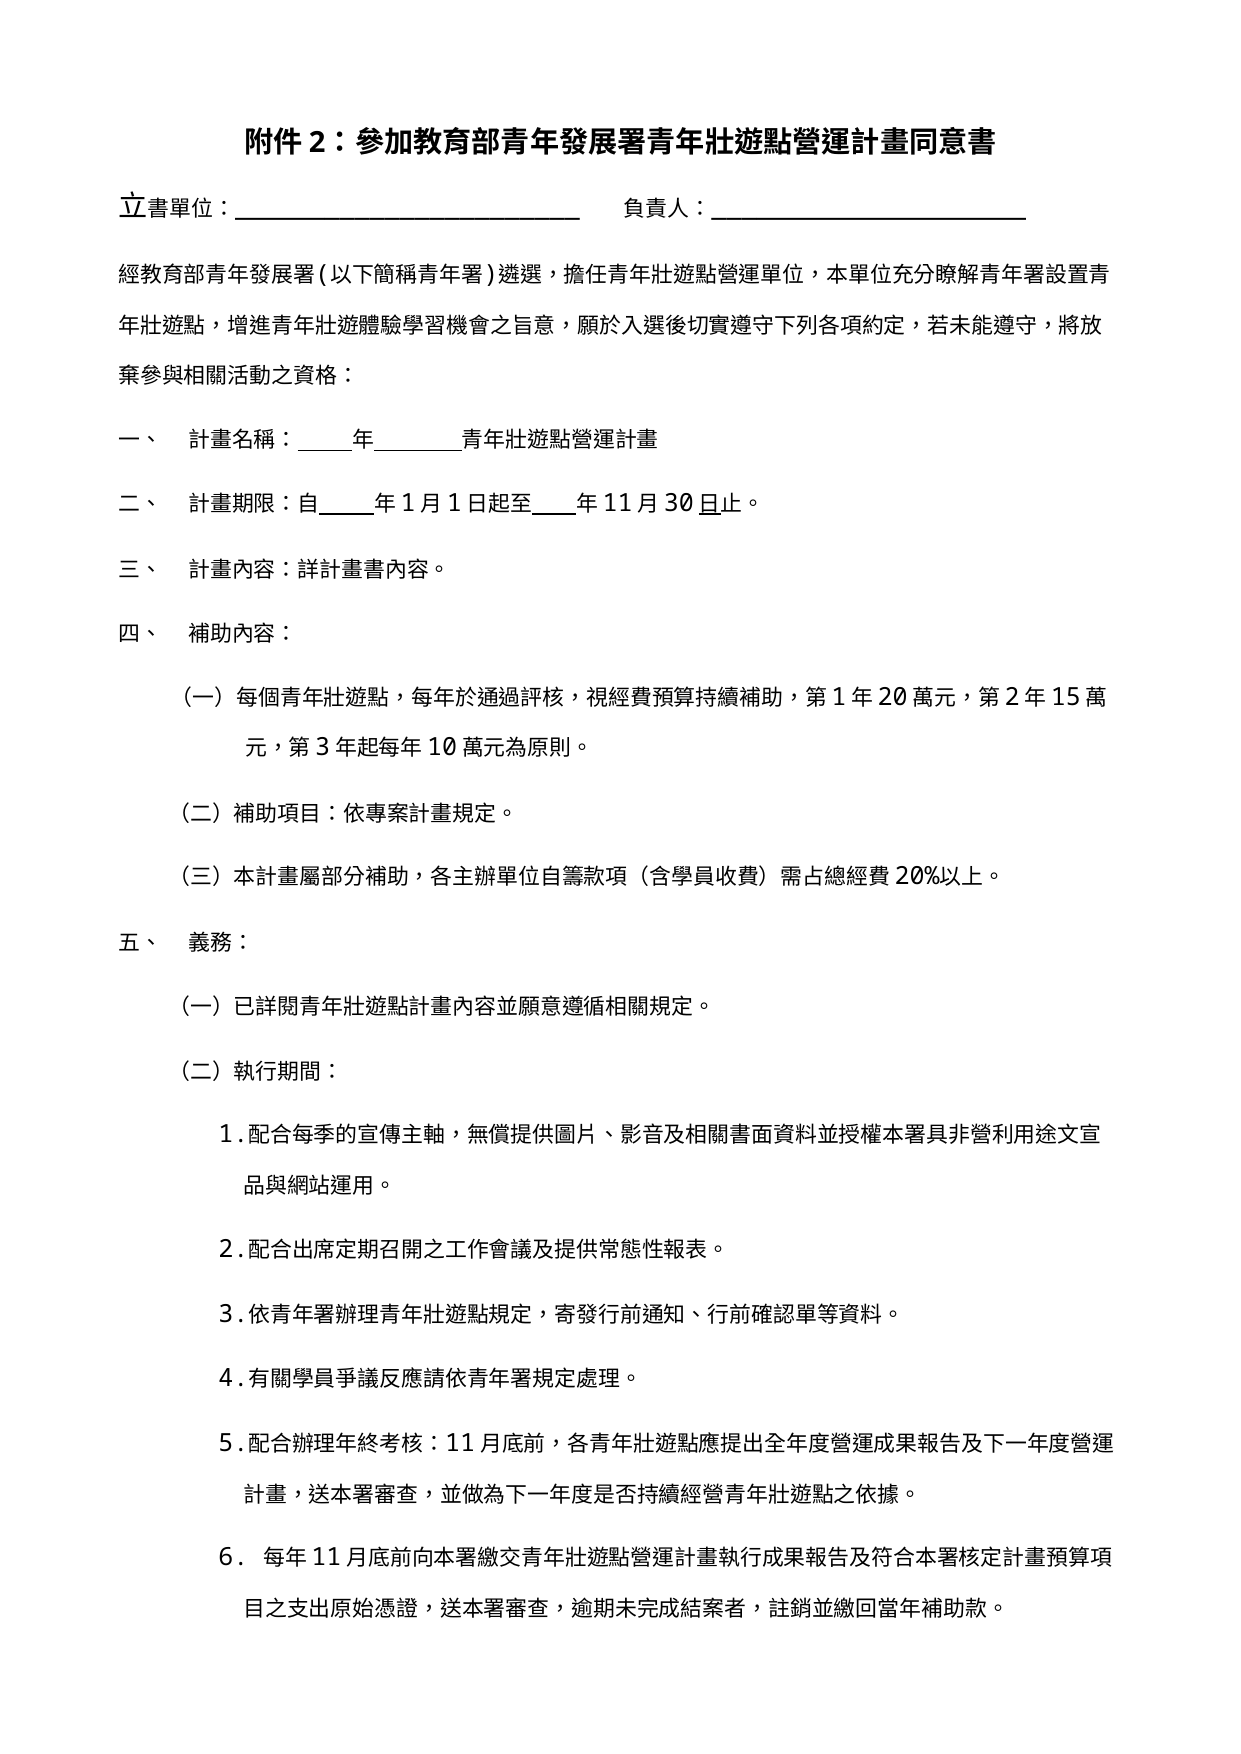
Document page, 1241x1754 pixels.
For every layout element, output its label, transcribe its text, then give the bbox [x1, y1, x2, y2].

text 4.有關學員爭議反應請依青年署規定處理。 [218, 1344, 1122, 1394]
text 3.依青年署辦理青年壯遊點規定，寄發行前通知、行前確認單等資料。 [218, 1279, 1122, 1329]
text 2.配合出席定期召開之工作會議及提供常態性報表。 [218, 1215, 1122, 1265]
text 5.配合辦理年終考核：11月底前，各青年壯遊點應提出全年度營運成果報告及下一年度營運計畫，送本署審查，並做為下一年度是否持續經營青年壯遊點之依據。 [218, 1408, 1122, 1508]
text 二、 計畫期限：自 年1月1日起至 年11月30日止。 [118, 469, 1122, 519]
text 五、 義務： [118, 906, 1122, 956]
text （三）本計畫屬部分補助，各主辦單位自籌款項（含學員收費）需占總經費20%以上。 [168, 842, 1122, 892]
text 1.配合每季的宣傳主軸，無償提供圖片、影音及相關書面資料並授權本署具非營利用途文宣品與網站運用。 [218, 1100, 1122, 1200]
text （二）補助項目：依專案計畫規定。 [168, 777, 1122, 827]
text （一）已詳閱青年壯遊點計畫內容並願意遵循相關規定。 [168, 971, 1122, 1021]
text （一）每個青年壯遊點，每年於通過評核，視經費預算持續補助，第1年20萬元，第2年15萬元，第3年起每年10萬元為原則。 [171, 663, 1122, 763]
text 三、 計畫內容：詳計畫書內容。 [118, 533, 1122, 583]
text 一、 計畫名稱： 年 青年壯遊點營運計畫 [118, 404, 1122, 454]
text 立書單位：_______________________ 負責人：_____________________ [118, 175, 1122, 225]
text 經教育部青年發展署(以下簡稱青年署)遴選，擔任青年壯遊點營運單位，本單位充分瞭解青年署設置青年壯遊點，增進青年壯遊體驗學習機會之旨意，願於入選後切實遵守下列各項約定，若未能遵守，將放棄參與相關活動之資格： [118, 240, 1122, 390]
text 附件2：參加教育部青年發展署青年壯遊點營運計畫同意書 [118, 118, 1122, 161]
text 四、 補助內容： [118, 598, 1122, 648]
text （二）執行期間： [168, 1036, 1122, 1086]
text 6. 每年11月底前向本署繳交青年壯遊點營運計畫執行成果報告及符合本署核定計畫預算項目之支出原始憑證，送本署審查，逾期未完成結案者，註銷並繳回當年補助款。 [218, 1523, 1122, 1623]
